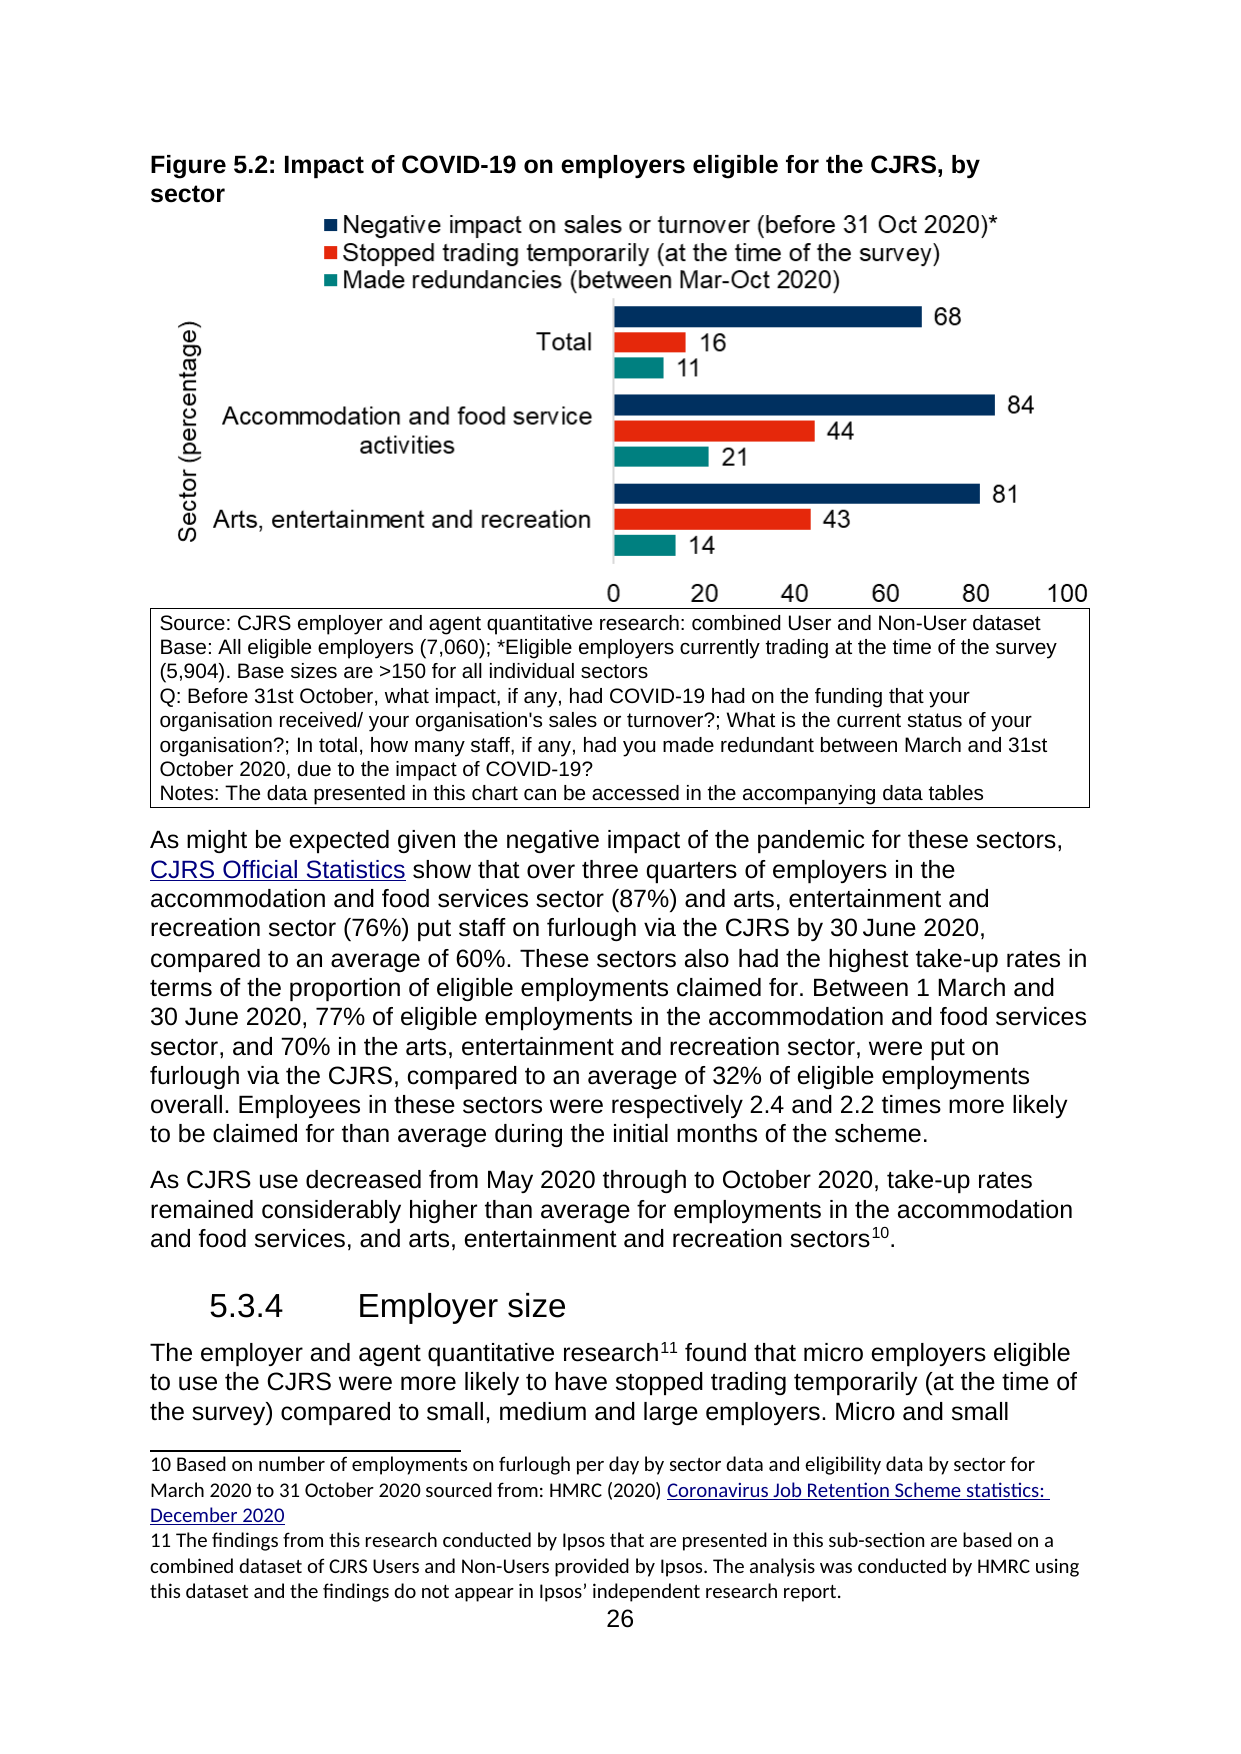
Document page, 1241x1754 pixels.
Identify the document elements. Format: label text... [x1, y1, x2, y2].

text As CJRS use decreased from May 2020 through to October 2020, take-up rates remained considerably higher than average for employments in the accommodation and food services, and arts, entertainment and recreation sectors. [150, 1165, 1090, 1253]
text Base: All eligible employers (7,060); *Eligible employers currently trading at the time of the survey (5,904). Base sizes are >150 for all individual sectors [151, 632, 1089, 681]
text The employer and agent quantitative research found that micro employers eligible to use the CJRS were more likely to have stopped trading temporarily (at the time of the survey) compared to small, medium and large employers. Micro and small [150, 1338, 1090, 1425]
text The findings from this research conducted by Ipsos that are presented in this sub-section are based on a combined dataset of CJRS Users and Non-Users provided by Ipsos. The analysis was conducted by HMRC using this dataset and the findings do not appear in Ipsos’ independent research report. [150, 1528, 1090, 1604]
text As might be expected given the negative impact of the pandemic for these sectors, CJRS Official Statistics show that over three quarters of employers in the accommodation and food services sector (87%) and arts, entertainment and recreation sector (76%) put staff on furlough via the CJRS by 30 June 2020, compared to an average of 60%. These sectors also had the highest take-up rates in terms of the proportion of eligible employments claimed for. Between 1 March and 30 June 2020, 77% of eligible employments in the accommodation and food services sector, and 70% in the arts, entertainment and recreation sector, were put on furlough via the CJRS, compared to an average of 32% of eligible employments overall. Employees in these sectors were respectively 2.4 and 2.2 times more likely to be claimed for than average during the initial months of the scheme. [150, 825, 1090, 1148]
text Based on number of employments on furlough per day by sector data and eligibility data by sector for March 2020 to 31 October 2020 sourced from: HMRC (2020) Coronavirus Job Retention Scheme statistics: December 2020 [150, 1451, 1090, 1528]
text Source: CJRS employer and agent quantitative research: combined User and Non-User dataset [151, 609, 1089, 632]
subtitle Figure 5.2: Impact of COVID-19 on employers eligible for the CJRS, by sector [150, 150, 1090, 208]
subtitle Employer size [132, 1286, 1090, 1325]
text Notes: The data presented in this chart can be accessed in the accompanying data tables [151, 778, 1089, 807]
text Q: Before 31st October, what impact, if any, had COVID-19 had on the funding that your organisation received/ your organisation's sales or turnover?; What is the current status of your organisation?; In total, how many staff, if any, had you made redundant between March and 31st October 2020, due to the impact of COVID-19? [151, 681, 1089, 778]
